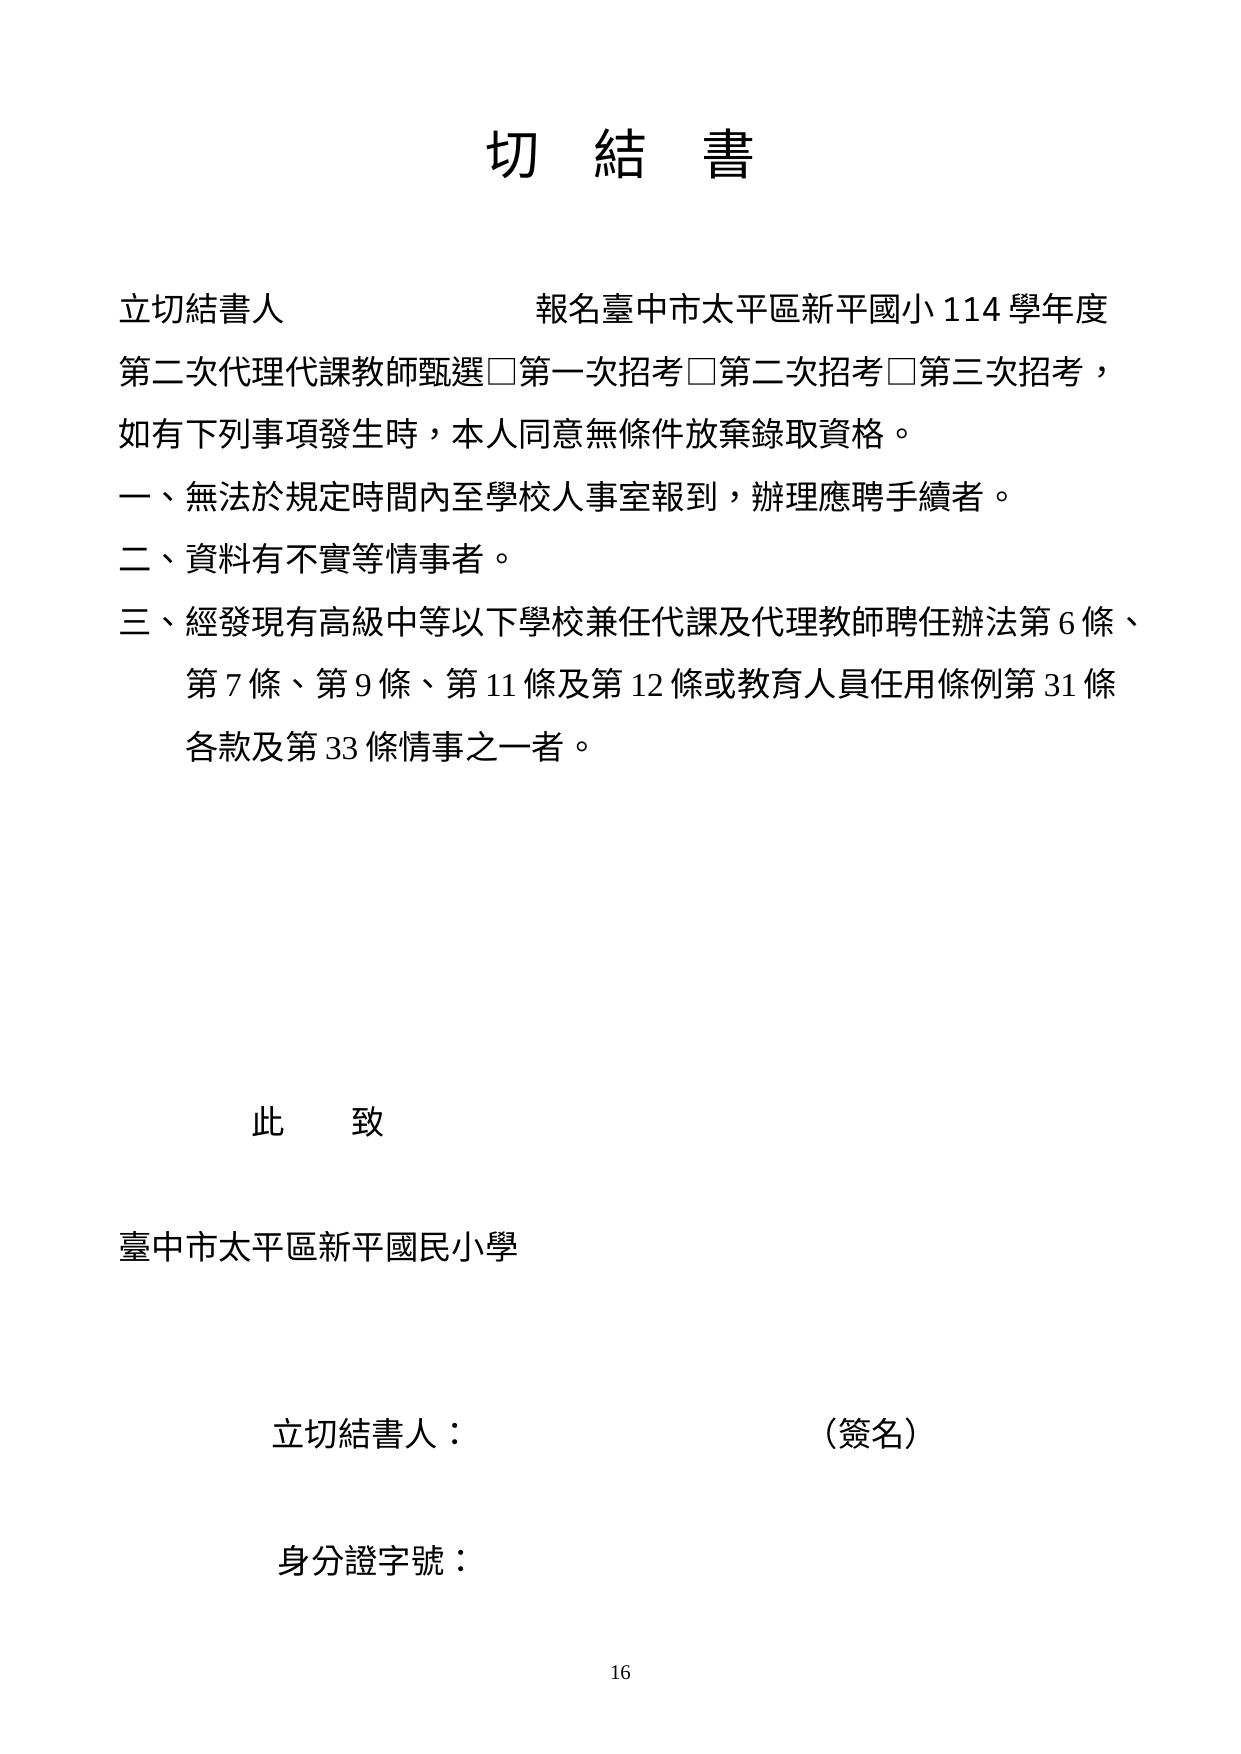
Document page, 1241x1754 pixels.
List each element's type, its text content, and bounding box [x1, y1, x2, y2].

text 此 致 [118, 1078, 1122, 1141]
text 切 結 書 [118, 78, 1122, 203]
text 立切結書人 報名臺中市太平區新平國小114學年度第二次代理代課教師甄選□第一次招考□第二次招考□第三次招考， [118, 266, 1122, 391]
text 一、無法於規定時間內至學校人事室報到，辦理應聘手續者。 [118, 453, 1122, 516]
text 三、經發現有高級中等以下學校兼任代課及代理教師聘任辦法第6條、第7條、第9條、第11條及第12條或教育人員任用條例第31條各款及第33條情事之一者。 [118, 578, 1122, 766]
text 立切結書人： （簽名） [118, 1391, 1122, 1453]
text 身分證字號： [118, 1516, 1122, 1578]
text 如有下列事項發生時，本人同意無條件放棄錄取資格。 [118, 391, 1122, 453]
text 臺中市太平區新平國民小學 [118, 1203, 1122, 1266]
text 二、資料有不實等情事者。 [118, 516, 1122, 578]
